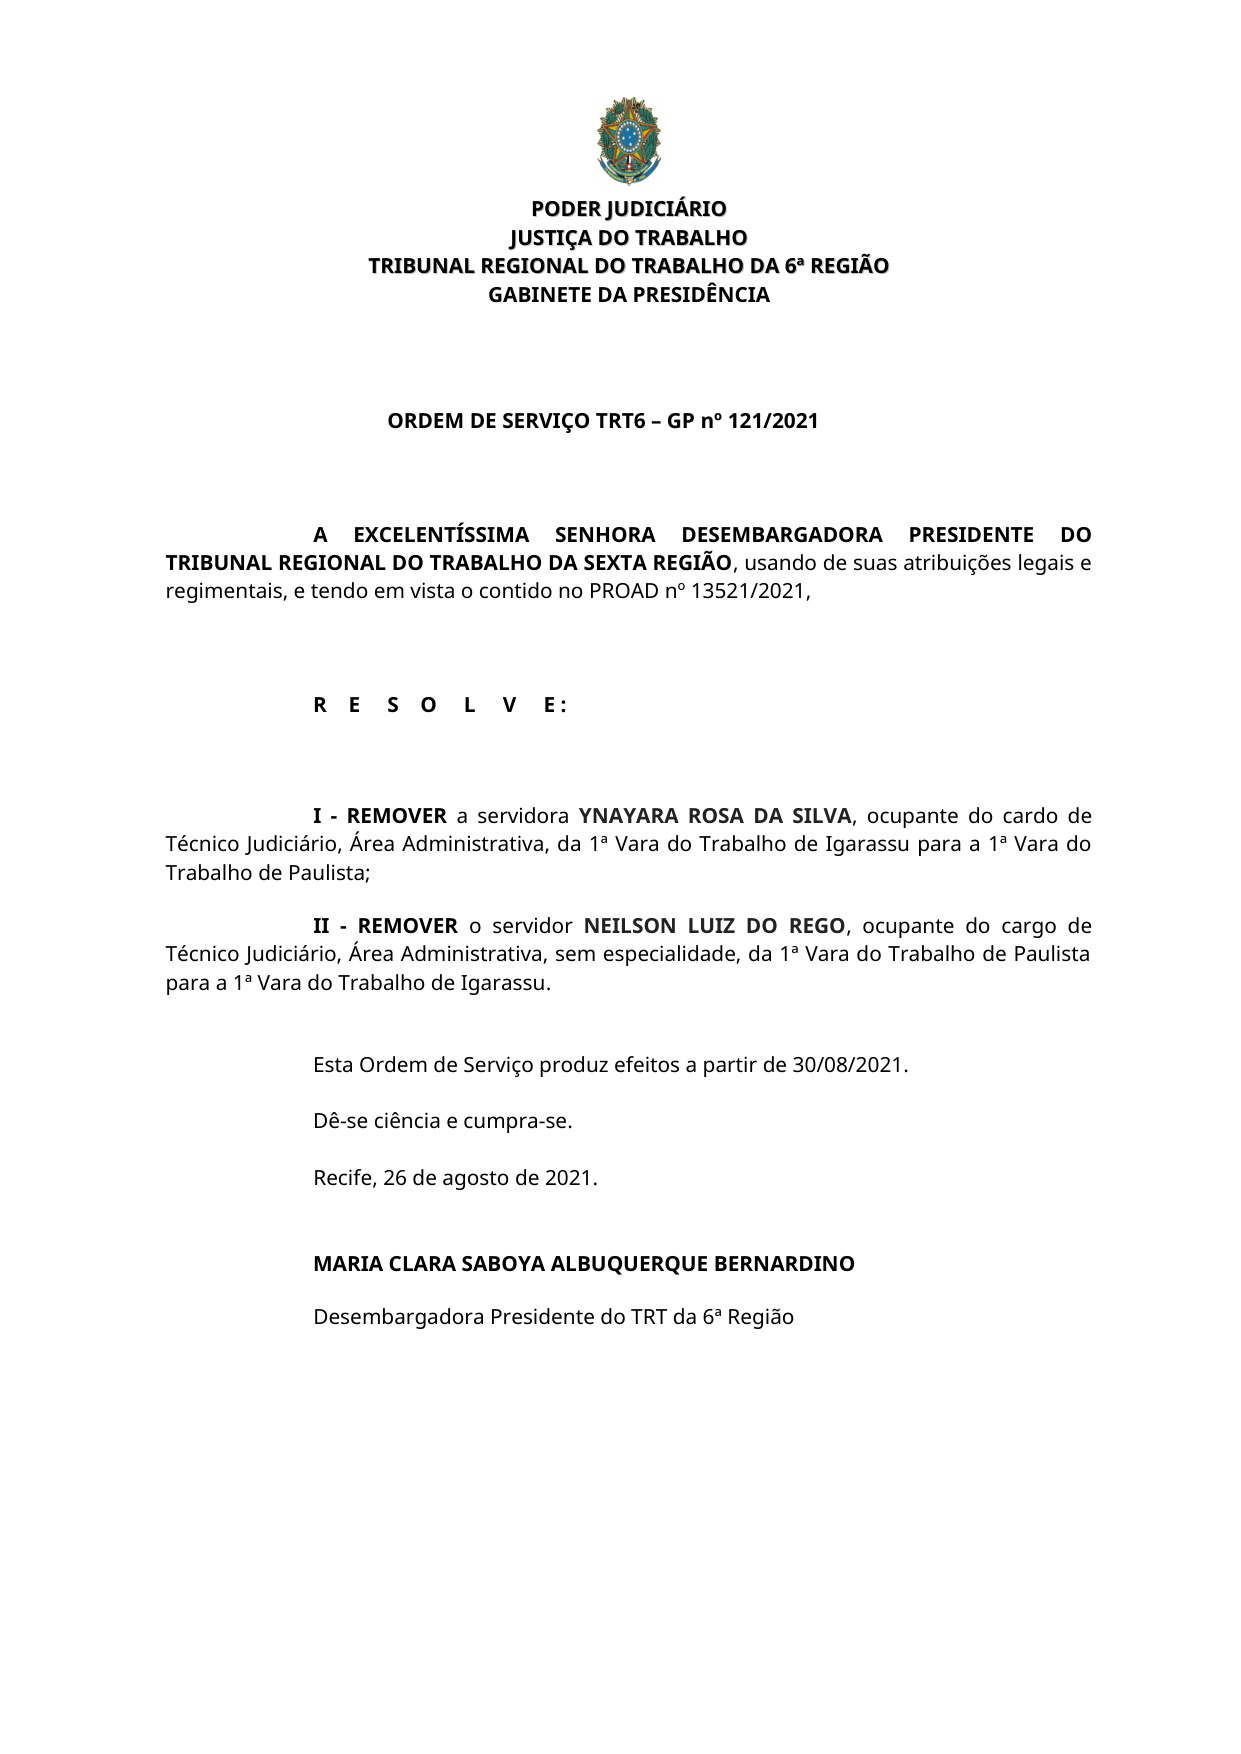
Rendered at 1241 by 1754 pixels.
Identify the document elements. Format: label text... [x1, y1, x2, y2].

text R E S O L V E : [165, 690, 1092, 719]
text GABINETE DA PRESIDÊNCIA [165, 280, 1092, 308]
text Dê-se ciência e cumpra-se. [239, 1107, 1090, 1135]
text Esta Ordem de Serviço produz efeitos a partir de 30/08/2021. [165, 1050, 1090, 1078]
picture [597, 97, 661, 186]
text MARIA CLARA SABOYA ALBUQUERQUE BERNARDINO [165, 1249, 1093, 1277]
subtitle ORDEM DE SERVIÇO TRT6 – GP nº 121/2021 [165, 406, 1092, 434]
text I - REMOVER a servidora YNAYARA ROSA DA SILVA, ocupante do cardo de Técnico Judiciário, Área Administrativa, da 1ª Vara do Trabalho de Igarassu para a 1ª Vara do Trabalho de Paulista; [165, 801, 1092, 886]
text TRIBUNAL REGIONAL DO TRABALHO DA 6ª REGIÃO [165, 251, 1092, 280]
text A EXCELENTÍSSIMA SENHORA DESEMBARGADORA PRESIDENTE DO TRIBUNAL REGIONAL DO TRABALHO DA SEXTA REGIÃO, usando de suas atribuições legais e regimentais, e tendo em vista o contido no PROAD nº 13521/2021, [165, 520, 1092, 605]
text Desembargadora Presidente do TRT da 6ª Região [165, 1302, 1092, 1331]
text II - REMOVER o servidor NEILSON LUIZ DO REGO, ocupante do cargo de Técnico Judiciário, Área Administrativa, sem especialidade, da 1ª Vara do Trabalho de Paulista para a 1ª Vara do Trabalho de Igarassu. [165, 911, 1092, 996]
text JUSTIÇA DO TRABALHO [165, 223, 1092, 251]
text PODER JUDICIÁRIO [165, 194, 1092, 223]
text Recife, 26 de agosto de 2021. [165, 1163, 1090, 1192]
